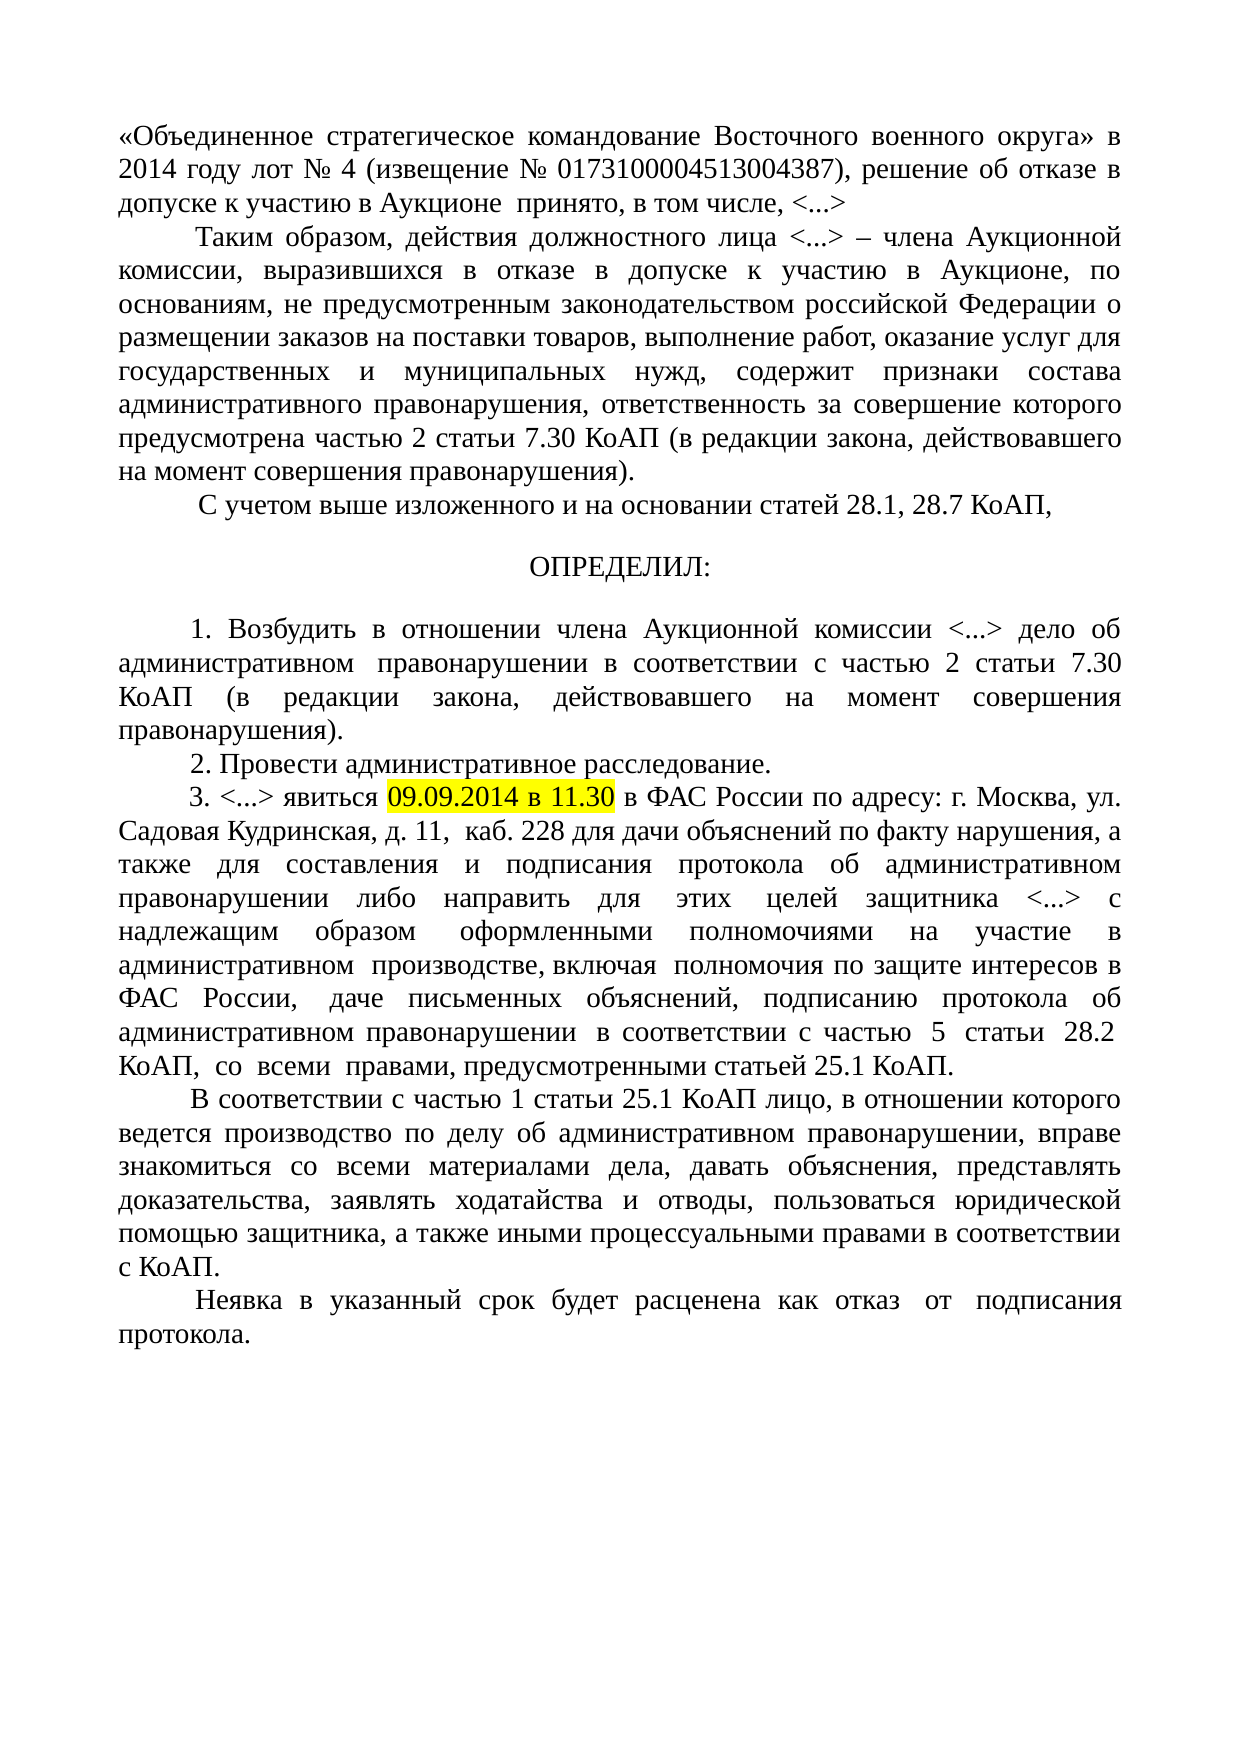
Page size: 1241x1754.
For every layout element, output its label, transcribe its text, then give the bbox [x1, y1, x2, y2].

text 1. Возбудить в отношении члена Аукционной комиссии <...> дело об административном правонарушении в соответствии c частью 2 статьи 7.30 КоАП (в редакции закона, действовавшего на момент совершения правонарушения). [118, 612, 1122, 746]
text В соответствии с частью 1 статьи 25.1 КоАП лицо, в отношении которого ведется производство по делу об административном правонарушении, вправе знакомиться со всеми материалами дела, давать объяснения, представлять доказательства, заявлять ходатайства и отводы, пользоваться юридической помощью защитника, а также иными процессуальными правами в соответствии с КоАП. [118, 1081, 1122, 1282]
text С учетом выше изложенного и на основании статей 28.1, 28.7 КоАП, [118, 487, 1122, 521]
text «Объединенное стратегическое командование Восточного военного округа» в 2014 году лот № 4 (извещение № 0173100004513004387), решение об отказе в допуске к участию в Аукционе принято, в том числе, <...> [118, 118, 1122, 219]
text 3. <...> явиться 09.09.2014 в 11.30 в ФАС России по адресу: г. Москва, ул. Садовая Кудринская, д. 11, каб. 228 для дачи объяснений по факту нарушения, а также для составления и подписания протокола об административном правонарушении либо направить для этих целей защитника <...> с надлежащим образом оформленными полномочиями на участие в административном производстве, включая полномочия по защите интересов в ФАС России, даче письменных объяснений, подписанию протокола об административном правонарушении в соответствии с частью 5 статьи 28.2 КоАП, со всеми правами, предусмотренными статьей 25.1 КоАП. [118, 779, 1122, 1081]
text ОПРЕДЕЛИЛ: [118, 549, 1122, 583]
text Неявка в указанный срок будет расценена как отказ от подписания протокола. [118, 1282, 1122, 1349]
text 2. Провести административное расследование. [118, 746, 1122, 779]
text Таким образом, действия должностного лица <...> – члена Аукционной комиссии, выразившихся в отказе в допуске к участию в Аукционе, по основаниям, не предусмотренным законодательством российской Федерации о размещении заказов на поставки товаров, выполнение работ, оказание услуг для государственных и муниципальных нужд, содержит признаки состава административного правонарушения, ответственность за совершение которого предусмотрена частью 2 статьи 7.30 КоАП (в редакции закона, действовавшего на момент совершения правонарушения). [118, 219, 1122, 487]
